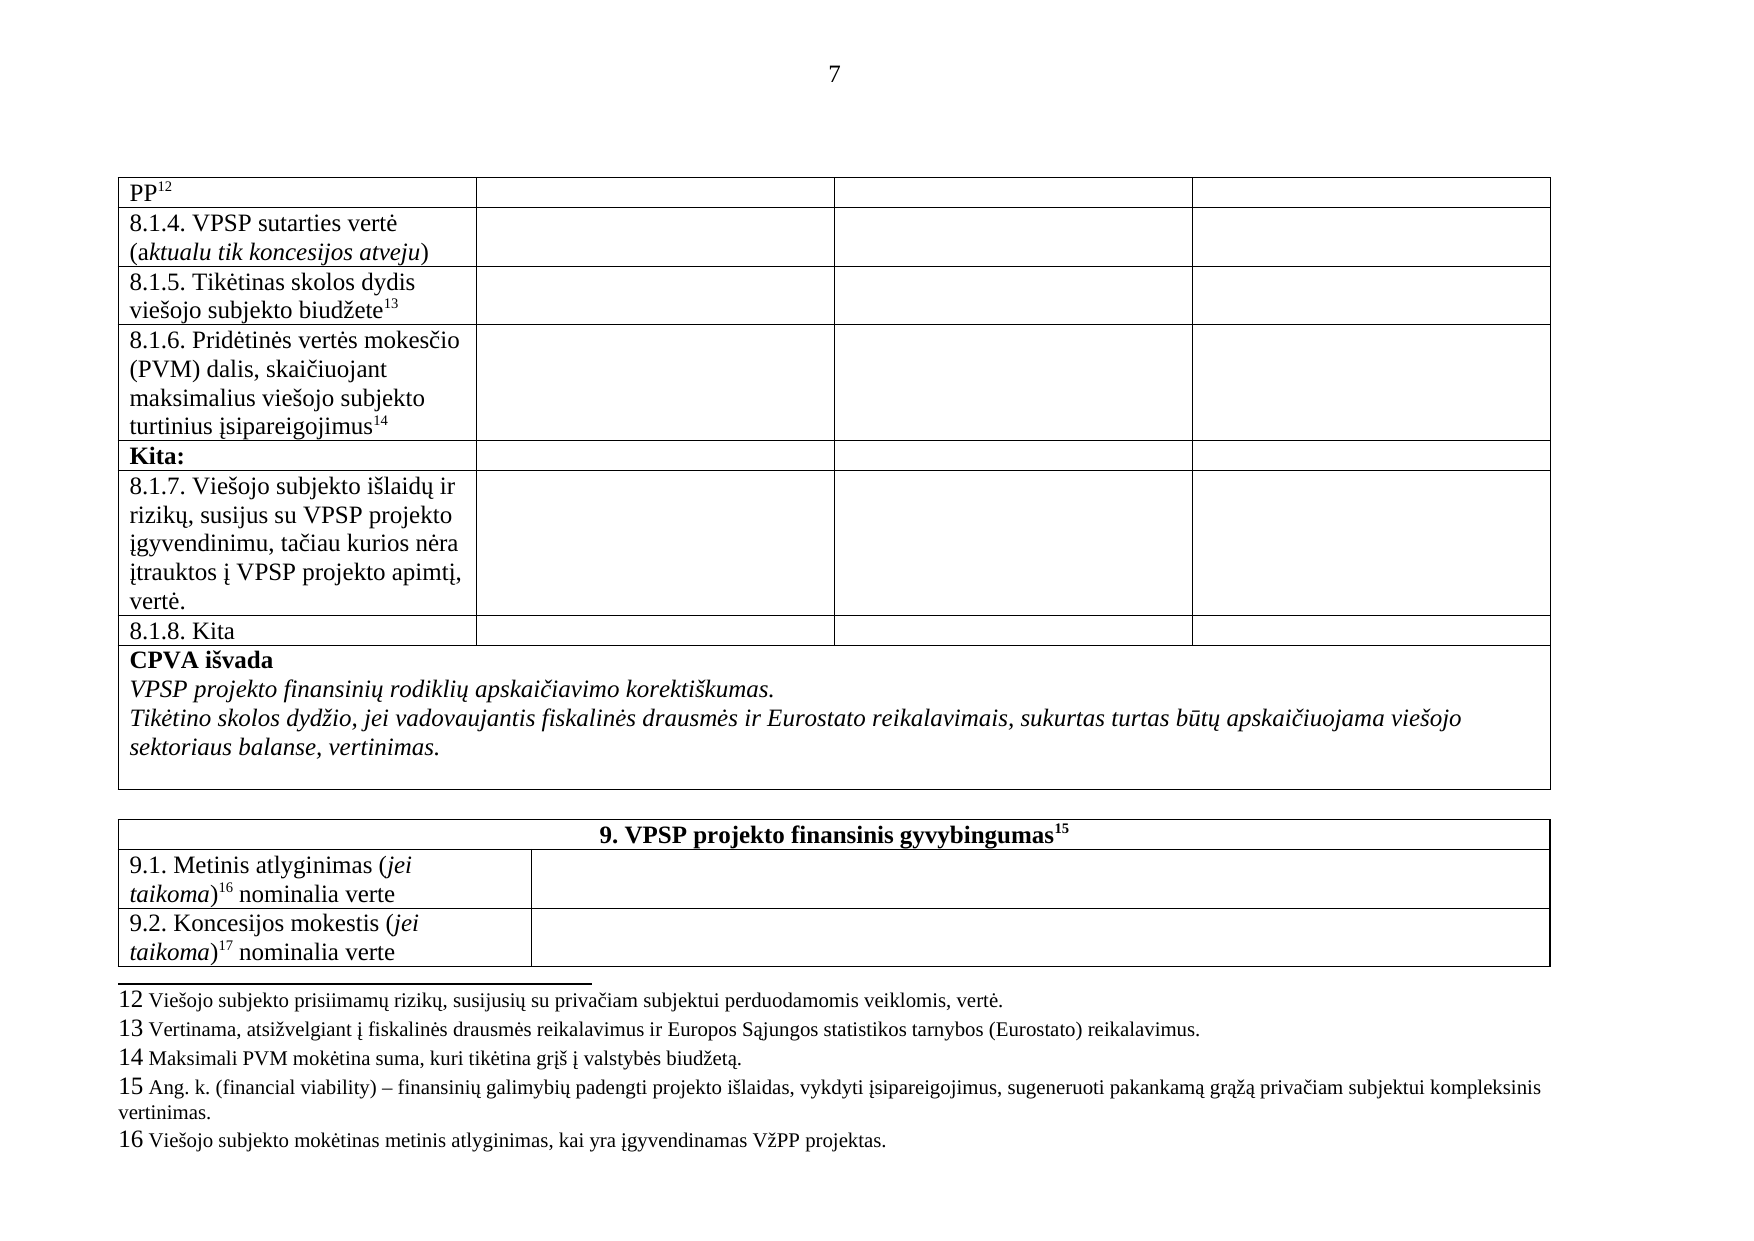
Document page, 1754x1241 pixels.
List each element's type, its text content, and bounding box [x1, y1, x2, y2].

table_cell [477, 471, 834, 615]
table_cell [1193, 178, 1550, 207]
table_cell [835, 441, 1192, 470]
table_cell [532, 909, 1549, 966]
table_cell 9.1. Metinis atlyginimas (jei taikoma) nominalia verte [119, 850, 531, 907]
table_cell 9.2. Koncesijos mokestis (jei taikoma) nominalia verte [119, 909, 531, 966]
table_cell [1193, 325, 1550, 440]
table_cell 8.1.8. Kita [119, 616, 476, 644]
table_cell [1193, 471, 1550, 615]
table_cell [1193, 441, 1550, 470]
table_cell [477, 208, 834, 266]
table_cell [477, 267, 834, 324]
table_cell [477, 441, 834, 470]
table_cell [835, 616, 1192, 644]
table_cell [835, 208, 1192, 266]
table_cell [835, 178, 1192, 207]
table_cell Kita: [119, 441, 476, 470]
table_cell [835, 325, 1192, 440]
table_cell CPVA išvada VPSP projekto finansinių rodiklių apskaičiavimo korektiškumas. Tikėtino skolos dydžio, jei vadovaujantis fiskalinės drausmės ir Eurostato reikalavimais, sukurtas turtas būtų apskaičiuojama viešojo sektoriaus balanse, vertinimas. [119, 646, 1550, 789]
table_cell [477, 325, 834, 440]
table_cell [835, 267, 1192, 324]
table_cell 8.1.4. VPSP sutarties vertė (aktualu tik koncesijos atveju) [119, 208, 476, 266]
table_cell [835, 471, 1192, 615]
table_cell 8.1.6. Pridėtinės vertės mokesčio (PVM) dalis, skaičiuojant maksimalius viešojo subjekto turtinius įsipareigojimus [119, 325, 476, 440]
table_cell [477, 616, 834, 644]
table_cell [532, 850, 1549, 907]
table_cell [1193, 208, 1550, 266]
table_cell [477, 178, 834, 207]
table_cell [1193, 616, 1550, 644]
table_cell [1193, 267, 1550, 324]
table_header 9. VPSP projekto finansinis gyvybingumas [119, 820, 1549, 849]
table_cell 8.1.3. Prisiimami viešojo subjekto turtiniai įsipareigojimai PP [119, 178, 476, 207]
table_cell 8.1.7. Viešojo subjekto išlaidų ir rizikų, susijus su VPSP projekto įgyvendinimu, tačiau kurios nėra įtrauktos į VPSP projekto apimtį, vertė. [119, 471, 476, 615]
table_cell 8.1.5. Tikėtinas skolos dydis viešojo subjekto biudžete [119, 267, 476, 324]
